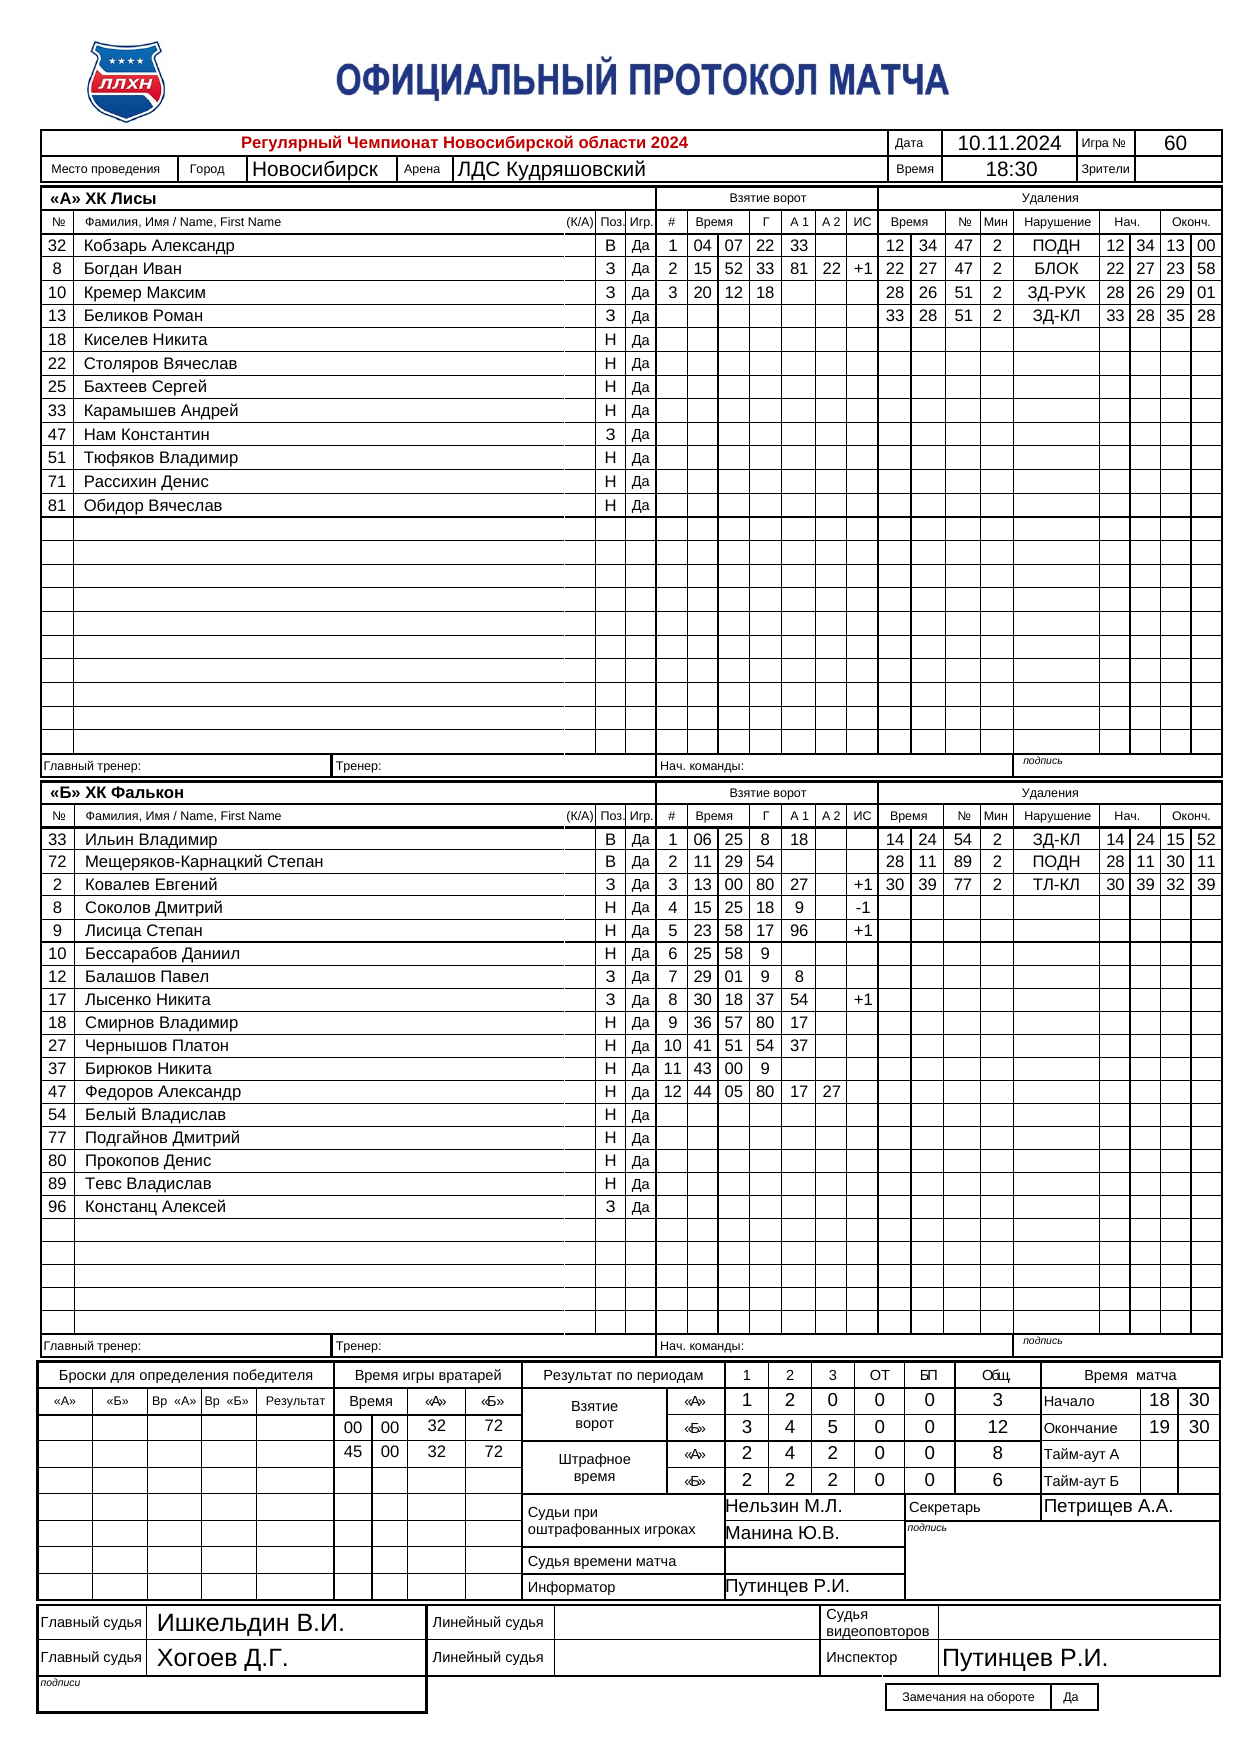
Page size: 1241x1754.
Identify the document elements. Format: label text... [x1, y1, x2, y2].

table_cell 80 [750, 1081, 781, 1103]
table_cell [944, 1219, 980, 1241]
table_cell [816, 1058, 846, 1079]
table_cell [726, 1548, 904, 1573]
table_cell 18 [42, 1012, 74, 1033]
table_cell [596, 636, 625, 658]
table_cell [657, 376, 687, 398]
table_cell [1100, 1150, 1129, 1172]
table_cell [847, 423, 877, 445]
table_cell [782, 612, 815, 634]
table_cell Поз. [596, 211, 625, 233]
table_cell [719, 518, 749, 540]
table_cell [657, 588, 687, 611]
table_cell Время [688, 211, 749, 233]
table_cell [335, 1574, 371, 1599]
table_cell [782, 541, 815, 564]
table_cell [1192, 518, 1221, 540]
table_cell 8 [956, 1442, 1040, 1467]
table_cell [750, 305, 781, 327]
table_cell [596, 1242, 625, 1264]
table_cell [657, 328, 687, 351]
table_header Результат по периодам [523, 1363, 724, 1387]
table_cell [816, 874, 846, 895]
table_cell [1131, 1219, 1160, 1241]
table_cell [257, 1441, 333, 1467]
table_cell 17 [782, 1081, 815, 1103]
table_cell [565, 541, 595, 564]
table_cell [565, 281, 595, 303]
table_cell Нам Константин [74, 423, 564, 445]
table_cell [912, 1081, 943, 1103]
table_cell [1161, 541, 1190, 564]
table_cell [565, 920, 595, 941]
table_cell 01 [1192, 281, 1221, 303]
table_cell [75, 1242, 564, 1264]
table_cell [981, 612, 1013, 634]
table_cell [688, 659, 717, 682]
table_cell [981, 1219, 1013, 1241]
table_cell 35 [1161, 305, 1190, 327]
table_cell [879, 328, 910, 351]
table_cell [1161, 1012, 1190, 1033]
table_cell [981, 423, 1013, 445]
table_cell [1100, 1311, 1129, 1333]
table_cell [816, 235, 846, 256]
table_cell [39, 1441, 92, 1467]
table_cell подпись [1014, 755, 1221, 776]
table_cell 58 [719, 943, 749, 964]
table_cell 51 [946, 305, 980, 327]
table_cell [981, 1288, 1013, 1310]
table_cell [816, 281, 846, 303]
table_cell Да [626, 943, 655, 964]
table_cell [565, 423, 595, 445]
table_cell [750, 423, 781, 445]
table_cell 47 [946, 257, 980, 280]
table_cell Лысенко Никита [75, 989, 564, 1011]
table_cell 22 [42, 352, 73, 374]
table_cell [565, 850, 595, 872]
table_cell [1014, 541, 1099, 564]
table_cell [946, 730, 980, 753]
table_cell [1014, 1288, 1099, 1310]
table_cell [657, 1127, 687, 1149]
table_cell 11 [688, 850, 717, 872]
table_cell [1192, 1127, 1221, 1149]
table_cell [148, 1494, 201, 1520]
table_cell 00 [719, 874, 749, 895]
table_cell 34 [1131, 235, 1160, 256]
table_cell 2 [981, 305, 1013, 327]
table_header ОТ [855, 1363, 904, 1387]
table_cell [912, 659, 945, 682]
table_cell № [946, 211, 980, 233]
table_cell [782, 305, 815, 327]
table_cell [1100, 565, 1129, 587]
table_cell [782, 1196, 815, 1218]
table_cell [565, 659, 595, 682]
table_cell 0 [905, 1468, 954, 1493]
table_cell [1014, 446, 1099, 469]
table_cell [944, 1058, 980, 1079]
table_cell [782, 1173, 815, 1195]
table_cell [1100, 352, 1129, 374]
table_cell [596, 1265, 625, 1287]
table_cell [879, 1058, 910, 1079]
table_cell Федоров Александр [75, 1081, 564, 1103]
table_cell [466, 1494, 521, 1520]
table_cell Нач. команды: [657, 1335, 1012, 1356]
table_cell [816, 1196, 846, 1218]
table_cell 8 [750, 829, 781, 849]
table_cell [1161, 612, 1190, 634]
table_cell [1192, 588, 1221, 611]
table_cell [565, 1265, 595, 1287]
table_cell [981, 328, 1013, 351]
table_cell Линейный судья [428, 1606, 554, 1639]
table_cell [750, 1288, 781, 1310]
table_cell [847, 943, 877, 964]
table_cell [944, 1150, 980, 1172]
table_cell +1 [847, 920, 877, 941]
table_cell [944, 1012, 980, 1033]
table_cell [879, 1035, 910, 1057]
table_cell [626, 683, 655, 706]
table_cell [1014, 730, 1099, 753]
table_cell Мин [981, 805, 1013, 826]
table_cell Время [879, 211, 945, 233]
table_cell [1131, 989, 1160, 1011]
table_cell Бирюков Никита [75, 1058, 564, 1079]
table_cell [912, 399, 945, 422]
table_cell [1161, 1150, 1190, 1172]
table_cell 24 [1131, 829, 1160, 849]
table_cell [912, 1035, 943, 1057]
table_cell 15 [688, 896, 717, 918]
table_cell 2 [981, 829, 1013, 849]
table_cell [1161, 518, 1190, 540]
table_cell [981, 920, 1013, 941]
table_cell Нарушение [1014, 805, 1099, 826]
table_cell [1100, 1058, 1129, 1079]
table_cell [688, 683, 717, 706]
table_cell 14 [879, 829, 910, 849]
table_cell [1192, 1311, 1221, 1333]
table_cell [847, 446, 877, 469]
table_cell Ишкельдин В.И. [147, 1606, 425, 1639]
table_cell Да [626, 328, 655, 351]
table_cell Обидор Вячеслав [74, 494, 564, 516]
table_cell [42, 1219, 74, 1241]
table_cell [1100, 659, 1129, 682]
table_cell [1192, 636, 1221, 658]
table_cell [1014, 989, 1099, 1011]
table_cell Время [335, 1389, 407, 1413]
table_cell [42, 730, 73, 753]
table_cell 1 [726, 1389, 768, 1413]
table_cell [1100, 636, 1129, 658]
table_cell [719, 1288, 749, 1310]
table_cell [74, 588, 564, 611]
table_cell 24 [912, 829, 943, 849]
table_cell 23 [1161, 257, 1190, 280]
table_cell 6 [657, 943, 687, 964]
table_cell 15 [1161, 829, 1190, 849]
table_cell [1100, 399, 1129, 422]
table_cell 2 [42, 874, 74, 895]
table_cell Главный тренер: [42, 1335, 330, 1356]
table_cell [1014, 612, 1099, 634]
table_cell [879, 1173, 910, 1195]
table_cell Главный тренер: [42, 755, 330, 776]
table_cell Кремер Максим [74, 281, 564, 303]
table_cell [847, 1035, 877, 1057]
table_cell Тайм-аут Б [1042, 1468, 1140, 1493]
table_cell [1014, 636, 1099, 658]
table_cell [816, 1311, 846, 1333]
table_cell Н [596, 1035, 625, 1057]
table_cell [750, 1265, 781, 1287]
table_cell [816, 446, 846, 469]
table_cell [750, 446, 781, 469]
table_cell [1014, 376, 1099, 398]
table_cell [1099, 1682, 1220, 1711]
table_cell [565, 399, 595, 422]
table_cell Путинцев Р.И. [939, 1640, 1219, 1675]
table_cell [1131, 943, 1160, 964]
table_cell [626, 636, 655, 658]
table_cell [1131, 494, 1160, 516]
table_cell Да [626, 920, 655, 941]
table_cell [596, 612, 625, 634]
table_cell [944, 1035, 980, 1057]
table_cell [847, 730, 877, 753]
table_cell 25 [688, 943, 717, 964]
table_cell [626, 1242, 655, 1264]
table_cell [816, 518, 846, 540]
table_cell [816, 328, 846, 351]
table_cell [565, 1127, 595, 1149]
table_cell ПОДН [1014, 235, 1099, 256]
table_cell [946, 446, 980, 469]
table_cell [1131, 730, 1160, 753]
table_cell «А» [39, 1389, 92, 1413]
table_cell 00 [373, 1441, 407, 1467]
table_cell 0 [855, 1468, 904, 1493]
table_cell [688, 376, 717, 398]
table_cell [719, 683, 749, 706]
table_cell [39, 1574, 92, 1599]
table_cell [750, 399, 781, 422]
table_cell Богдан Иван [74, 257, 564, 280]
table_cell 29 [719, 850, 749, 872]
table_cell [1014, 707, 1099, 729]
table_cell [1100, 1173, 1129, 1195]
table_cell [981, 1265, 1013, 1287]
table_cell [816, 612, 846, 634]
table_cell [373, 1468, 407, 1493]
table_cell [148, 1521, 201, 1546]
table_cell Да [626, 281, 655, 303]
table_cell [1100, 328, 1129, 351]
table_cell 32 [408, 1441, 465, 1467]
table_cell [981, 446, 1013, 469]
table_cell [1161, 423, 1190, 445]
table_cell Беликов Роман [74, 305, 564, 327]
table_cell [1014, 1035, 1099, 1057]
table_cell [257, 1468, 333, 1493]
table_cell [466, 1468, 521, 1493]
table_cell Игр. [626, 805, 655, 826]
table_cell 27 [1131, 257, 1160, 280]
table_cell [847, 305, 877, 327]
table_cell [202, 1416, 256, 1440]
table_cell Начало [1042, 1389, 1140, 1413]
table_cell [1161, 1173, 1190, 1195]
table_cell [39, 1468, 92, 1493]
table_cell [626, 1265, 655, 1287]
table_cell [93, 1574, 147, 1599]
table_cell 43 [688, 1058, 717, 1079]
table_cell Констанц Алексей [75, 1196, 564, 1218]
table_cell З [596, 423, 625, 445]
table_cell 33 [1100, 305, 1129, 327]
table_cell [596, 1288, 625, 1310]
table_cell ПОДН [1014, 850, 1099, 872]
table_cell [879, 896, 910, 918]
table_cell Окончание [1042, 1415, 1140, 1440]
table_cell [750, 1242, 781, 1264]
table_cell [816, 896, 846, 918]
table_cell [912, 920, 943, 941]
table_cell [847, 612, 877, 634]
table_cell [1131, 1173, 1160, 1195]
table_cell [565, 730, 595, 753]
table_cell [1161, 1081, 1190, 1103]
table_cell [1100, 920, 1129, 941]
table_cell Г [750, 211, 781, 233]
table_cell [816, 707, 846, 729]
table_cell [847, 518, 877, 540]
table_cell [719, 305, 749, 327]
table_cell [750, 1196, 781, 1218]
table_cell З [596, 874, 625, 895]
table_cell [981, 518, 1013, 540]
table_cell 54 [42, 1104, 74, 1126]
table_cell [74, 541, 564, 564]
table_cell [879, 612, 910, 634]
table_cell [1161, 470, 1190, 493]
table_cell [1131, 1242, 1160, 1264]
table_cell З [596, 257, 625, 280]
table_cell 30 [1100, 874, 1129, 895]
table_cell 30 [879, 874, 910, 895]
table_cell [750, 1150, 781, 1172]
table_cell Да [626, 1104, 655, 1126]
table_cell [1014, 1196, 1099, 1218]
table_cell [1100, 541, 1129, 564]
table_cell [1100, 1288, 1129, 1310]
table_cell 00 [1192, 235, 1221, 256]
table_cell подпись [906, 1522, 1219, 1599]
table_cell [847, 235, 877, 256]
table_cell Главный судья [39, 1606, 146, 1639]
table_cell [847, 352, 877, 374]
table_cell [816, 1265, 846, 1287]
table_cell Н [596, 920, 625, 941]
table_cell [75, 1219, 564, 1241]
table_cell 3 [956, 1389, 1040, 1413]
table_cell [335, 1468, 371, 1493]
table_cell [981, 1173, 1013, 1195]
table_cell [688, 1196, 717, 1218]
table_cell [816, 376, 846, 398]
table_cell [1014, 966, 1099, 987]
table_cell Время [879, 805, 943, 826]
table_cell [74, 683, 564, 706]
table_cell 37 [750, 989, 781, 1011]
table_cell [981, 1058, 1013, 1079]
table_cell 2 [769, 1468, 811, 1493]
table_cell [879, 920, 910, 941]
table_cell [202, 1468, 256, 1493]
table_cell [688, 1173, 717, 1195]
table_cell [408, 1494, 465, 1520]
table_cell [565, 966, 595, 987]
table_header 10.11.2024 [943, 131, 1076, 155]
table_cell 18 [750, 896, 781, 918]
table_cell [719, 730, 749, 753]
table_cell 9 [657, 1012, 687, 1033]
table_cell А 2 [816, 805, 846, 826]
table_cell [1100, 707, 1129, 729]
table_cell 72 [466, 1416, 521, 1440]
table_cell [1131, 636, 1160, 658]
table_cell [688, 1150, 717, 1172]
table_cell [939, 1606, 1219, 1639]
table_cell [981, 399, 1013, 422]
table_cell [1100, 612, 1129, 634]
table_cell [596, 730, 625, 753]
table_cell [782, 399, 815, 422]
table_cell [657, 1104, 687, 1126]
table_cell 05 [719, 1081, 749, 1103]
table_cell 28 [1100, 850, 1129, 872]
table_cell [847, 399, 877, 422]
table_cell [42, 636, 73, 658]
table_cell (К/А) [565, 211, 595, 233]
table_cell 12 [956, 1415, 1040, 1440]
table_cell [257, 1574, 333, 1599]
table_cell [946, 588, 980, 611]
table_cell [719, 1127, 749, 1149]
table_cell [879, 1081, 910, 1103]
table_cell «Б» [668, 1415, 724, 1440]
table_cell [879, 352, 910, 374]
table_cell [1192, 1196, 1221, 1218]
table_cell [335, 1521, 371, 1546]
table_cell Вр «Б» [202, 1389, 256, 1413]
table_cell 12 [879, 235, 910, 256]
table_cell [879, 1150, 910, 1172]
table_cell [1131, 1012, 1160, 1033]
table_cell [565, 494, 595, 516]
table_cell [944, 1311, 980, 1333]
table_cell Новосибирск [248, 157, 396, 181]
table_cell [946, 541, 980, 564]
table_cell [816, 659, 846, 682]
table_cell Результат [257, 1389, 333, 1413]
table_cell Оконч. [1161, 211, 1221, 233]
table_cell 80 [750, 874, 781, 895]
table_cell [688, 1242, 717, 1264]
table_cell 30 [1161, 850, 1190, 872]
table_cell [782, 730, 815, 753]
table_cell 72 [466, 1441, 521, 1467]
table_cell [373, 1494, 407, 1520]
table_cell [981, 1104, 1013, 1126]
table_cell [148, 1574, 201, 1599]
table_cell 11 [1192, 850, 1221, 872]
table_cell [1131, 1311, 1160, 1333]
table_cell 4 [769, 1442, 811, 1467]
table_cell [93, 1441, 147, 1467]
table_cell 22 [750, 235, 781, 256]
table_cell [1100, 683, 1129, 706]
table_cell [847, 683, 877, 706]
table_cell Н [596, 1012, 625, 1033]
table_cell Секретарь [906, 1495, 1040, 1520]
table_cell 20 [688, 281, 717, 303]
table_cell 80 [750, 1012, 781, 1033]
table_cell [657, 707, 687, 729]
table_cell [1100, 518, 1129, 540]
table_cell [1100, 1035, 1129, 1057]
table_cell 77 [944, 874, 980, 895]
table_cell [847, 1265, 877, 1287]
table_cell [1100, 1081, 1129, 1103]
table_cell Бессарабов Даниил [75, 943, 564, 964]
table_cell [879, 943, 910, 964]
table_cell [750, 1173, 781, 1195]
table_cell [879, 1196, 910, 1218]
table_cell [657, 612, 687, 634]
table_cell [847, 1150, 877, 1172]
table_cell [816, 683, 846, 706]
table_cell [847, 1219, 877, 1241]
table_cell Путинцев Р.И. [726, 1575, 904, 1599]
table_cell [719, 1311, 749, 1333]
table_cell [1161, 659, 1190, 682]
table_cell 77 [42, 1127, 74, 1149]
table_cell [1192, 989, 1221, 1011]
table_cell [719, 707, 749, 729]
table_cell Нач. [1100, 211, 1160, 233]
table_cell [782, 1242, 815, 1264]
table_cell [816, 1150, 846, 1172]
table_cell [565, 1242, 595, 1264]
table_cell [408, 1547, 465, 1573]
table_cell Главный судья [39, 1640, 146, 1675]
table_cell [719, 1104, 749, 1126]
table_cell Рассихин Денис [74, 470, 564, 493]
table_cell [816, 470, 846, 493]
table_header Да [1052, 1685, 1097, 1709]
table_cell 5 [657, 920, 687, 941]
table_cell [879, 1288, 910, 1310]
table_cell 2 [981, 257, 1013, 280]
table_cell [1161, 966, 1190, 987]
table_cell [1192, 707, 1221, 729]
table_cell 45 [335, 1441, 371, 1467]
table_cell [42, 1265, 74, 1287]
table_header Удаления [879, 188, 1221, 209]
table_cell [565, 1035, 595, 1057]
table_cell [688, 518, 717, 540]
table_cell [719, 588, 749, 611]
table_cell [750, 1104, 781, 1126]
table_cell 39 [912, 874, 943, 895]
table_cell Н [596, 399, 625, 422]
table_cell З [596, 966, 625, 987]
table_cell [1179, 1468, 1219, 1493]
table_cell [1131, 1196, 1160, 1218]
table_cell [657, 1173, 687, 1195]
table_cell [981, 966, 1013, 987]
table_cell В [596, 850, 625, 872]
table_cell [719, 612, 749, 634]
table_cell [981, 707, 1013, 729]
table_header БП [905, 1363, 954, 1387]
table_cell [1131, 565, 1160, 587]
table_cell Судья видеоповторов [821, 1606, 938, 1639]
table_cell 54 [750, 850, 781, 872]
table_cell 11 [1131, 850, 1160, 872]
table_cell [74, 565, 564, 587]
table_cell [596, 565, 625, 587]
table_cell [750, 328, 781, 351]
table_cell [1161, 707, 1190, 729]
table_cell [1014, 659, 1099, 682]
table_cell 32 [408, 1416, 465, 1440]
table_header Взятие ворот [657, 783, 877, 803]
table_cell [719, 541, 749, 564]
table_cell [93, 1547, 147, 1573]
table_cell [944, 1265, 980, 1287]
table_cell +1 [847, 989, 877, 1011]
table_cell [1014, 1311, 1099, 1333]
table_cell 6 [956, 1468, 1040, 1493]
table_cell [74, 636, 564, 658]
table_cell [688, 1288, 717, 1310]
table_cell [912, 470, 945, 493]
table_cell [782, 943, 815, 964]
table_cell [912, 683, 945, 706]
table_cell 13 [42, 305, 73, 327]
table_cell Штрафное время [523, 1442, 666, 1493]
table_cell [257, 1494, 333, 1520]
table_cell 37 [42, 1058, 74, 1079]
table_cell Манина Ю.В. [726, 1521, 904, 1546]
table_cell Соколов Дмитрий [75, 896, 564, 918]
table_cell [719, 1265, 749, 1287]
table_cell 13 [688, 874, 717, 895]
table_cell [93, 1468, 147, 1493]
table_header 3 [812, 1363, 854, 1387]
table_cell [981, 730, 1013, 753]
table_cell [750, 636, 781, 658]
table_cell [657, 518, 687, 540]
table_cell Да [626, 829, 655, 849]
table_cell [719, 494, 749, 516]
table_cell [719, 470, 749, 493]
table_cell [782, 588, 815, 611]
table_cell [1192, 399, 1221, 422]
table_cell [750, 707, 781, 729]
table_header 60 [1136, 131, 1221, 155]
table_cell БЛОК [1014, 257, 1099, 280]
table_cell [1192, 1058, 1221, 1079]
table_cell [1192, 1265, 1221, 1287]
table_cell [1131, 920, 1160, 941]
table_cell [1161, 1265, 1190, 1287]
table_cell ЗД-РУК [1014, 281, 1099, 303]
table_cell [1161, 943, 1190, 964]
table_cell 17 [750, 920, 781, 941]
table_cell [816, 352, 846, 374]
table_cell 00 [719, 1058, 749, 1079]
table_cell [74, 612, 564, 634]
table_cell [657, 1242, 687, 1264]
table_cell 33 [42, 399, 73, 422]
table_cell [879, 1219, 910, 1241]
table_cell [1131, 1150, 1160, 1172]
table_cell [42, 1288, 74, 1310]
table_cell [148, 1468, 201, 1493]
table_cell [1014, 423, 1099, 445]
table_cell [816, 1104, 846, 1126]
table_cell [1014, 1219, 1099, 1241]
table_cell [657, 1196, 687, 1218]
table_cell Да [626, 235, 655, 256]
table_cell [879, 376, 910, 398]
table_cell Нельзин М.Л. [726, 1495, 904, 1520]
table_cell [944, 1173, 980, 1195]
table_cell [39, 1494, 92, 1520]
table_cell [847, 1173, 877, 1195]
table_cell [816, 423, 846, 445]
table_cell [879, 1012, 910, 1033]
table_cell [1161, 494, 1190, 516]
table_cell Да [626, 896, 655, 918]
table_cell [782, 1265, 815, 1287]
table_cell [782, 659, 815, 682]
table_cell [688, 730, 717, 753]
table_cell [816, 588, 846, 611]
table_cell [847, 281, 877, 303]
table_cell 10 [42, 281, 73, 303]
table_cell [944, 1127, 980, 1149]
table_cell 33 [42, 829, 74, 849]
table_cell [782, 636, 815, 658]
table_cell [565, 683, 595, 706]
table_cell Тренер: [333, 755, 655, 776]
table_cell 22 [879, 257, 910, 280]
table_cell 2 [812, 1442, 854, 1467]
table_cell Н [596, 352, 625, 374]
table_cell 47 [42, 423, 73, 445]
table_cell [565, 588, 595, 611]
table_cell 0 [905, 1389, 954, 1413]
table_cell [946, 423, 980, 445]
table_cell [847, 850, 877, 872]
table_cell 57 [719, 1012, 749, 1033]
table_cell [847, 1196, 877, 1218]
table_cell [1161, 399, 1190, 422]
table_cell Зрители [1078, 157, 1134, 181]
table_cell [816, 730, 846, 753]
table_cell [555, 1640, 819, 1675]
table_cell [42, 541, 73, 564]
table_cell [75, 1265, 564, 1287]
table_cell [912, 1265, 943, 1287]
table_cell Мин [981, 211, 1013, 233]
table_cell [750, 541, 781, 564]
table_cell 8 [657, 989, 687, 1011]
table_cell [1131, 966, 1160, 987]
table_cell [946, 470, 980, 493]
table_cell [847, 541, 877, 564]
table_cell 3 [657, 281, 687, 303]
table_cell [596, 588, 625, 611]
table_cell [1014, 943, 1099, 964]
table_cell [466, 1574, 521, 1599]
table_cell [565, 446, 595, 469]
table_cell [565, 305, 595, 327]
table_cell 27 [782, 874, 815, 895]
table_cell [1161, 1127, 1190, 1149]
table_cell [1131, 1035, 1160, 1057]
table_cell [912, 518, 945, 540]
table_cell 0 [905, 1415, 954, 1440]
table_cell [596, 1311, 625, 1333]
table_cell Да [626, 1058, 655, 1079]
table_cell [1014, 1127, 1099, 1149]
table_cell [565, 612, 595, 634]
table_cell [750, 683, 781, 706]
table_cell [912, 1012, 943, 1033]
table_cell 41 [688, 1035, 717, 1057]
table_cell [565, 829, 595, 849]
table_cell Да [626, 874, 655, 895]
table_cell [944, 1081, 980, 1103]
table_cell 51 [42, 446, 73, 469]
table_cell [1161, 328, 1190, 351]
table_cell [657, 636, 687, 658]
table_cell 0 [855, 1415, 904, 1440]
table_cell 81 [42, 494, 73, 516]
table_cell Да [626, 423, 655, 445]
table_cell Н [596, 376, 625, 398]
table_cell [257, 1416, 333, 1440]
table_cell [912, 494, 945, 516]
table_cell [879, 1104, 910, 1126]
table_cell [816, 636, 846, 658]
table_cell [657, 305, 687, 327]
table_cell [565, 874, 595, 895]
table_cell [981, 683, 1013, 706]
table_header Общ. [956, 1363, 1040, 1387]
table_cell [719, 376, 749, 398]
table_cell [847, 1242, 877, 1264]
table_cell Инспектор [821, 1640, 938, 1675]
table_cell 28 [1131, 305, 1160, 327]
table_cell [719, 423, 749, 445]
table_cell 39 [1192, 874, 1221, 895]
table_cell 22 [816, 257, 846, 280]
table_cell [1161, 1311, 1190, 1333]
table_cell 54 [944, 829, 980, 849]
table_cell [202, 1494, 256, 1520]
table_cell [879, 1127, 910, 1149]
table_cell 33 [750, 257, 781, 280]
table_cell [750, 352, 781, 374]
table_cell [1100, 1242, 1129, 1264]
table_cell Ильин Владимир [75, 829, 564, 849]
table_cell 18 [782, 829, 815, 849]
table_cell [1014, 1012, 1099, 1033]
table_cell [847, 376, 877, 398]
table_cell [1192, 730, 1221, 753]
table_cell [719, 328, 749, 351]
table_cell Н [596, 896, 625, 918]
table_cell [879, 588, 910, 611]
table_cell [565, 376, 595, 398]
table_cell [1161, 636, 1190, 658]
table_cell [847, 1058, 877, 1079]
table_cell [1100, 1127, 1129, 1149]
table_cell [912, 565, 945, 587]
table_cell Карамышев Андрей [74, 399, 564, 422]
table_cell 00 [335, 1416, 371, 1440]
table_cell [782, 446, 815, 469]
table_cell [782, 1311, 815, 1333]
table_cell [1100, 470, 1129, 493]
table_cell [657, 446, 687, 469]
table_cell 3 [726, 1415, 768, 1440]
table_cell Судья времени матча [523, 1548, 724, 1573]
table_cell Да [626, 989, 655, 1011]
table_cell [688, 423, 717, 445]
table_cell Балашов Павел [75, 966, 564, 987]
table_cell [1100, 423, 1129, 445]
table_cell [1192, 470, 1221, 493]
table_cell [39, 1521, 92, 1546]
table_cell [750, 659, 781, 682]
table_cell [1131, 896, 1160, 918]
table_cell 54 [782, 989, 815, 1011]
table_cell [847, 588, 877, 611]
table_cell [42, 659, 73, 682]
table_cell [879, 683, 910, 706]
table_cell 13 [1161, 235, 1190, 256]
table_cell 28 [879, 850, 910, 872]
table_cell [1192, 966, 1221, 987]
table_cell [816, 1035, 846, 1057]
table_cell [1161, 376, 1190, 398]
table_cell [1131, 1081, 1160, 1103]
table_cell [1131, 1104, 1160, 1126]
table_cell [912, 1150, 943, 1172]
table_cell 72 [42, 850, 74, 872]
table_cell Взятие ворот [523, 1389, 666, 1440]
table_cell 58 [1192, 257, 1221, 280]
table_cell А 1 [782, 805, 815, 826]
table_header Регулярный Чемпионат Новосибирской области 2024 [42, 131, 887, 155]
table_cell 18 [1141, 1389, 1177, 1413]
table_cell Время [688, 805, 749, 826]
table_cell [912, 612, 945, 634]
table_cell [912, 352, 945, 374]
table_cell [688, 352, 717, 374]
table_cell [688, 612, 717, 634]
table_cell [688, 1104, 717, 1126]
table_cell 18 [42, 328, 73, 351]
table_cell [657, 423, 687, 445]
table_cell [1014, 920, 1099, 941]
table_cell [42, 683, 73, 706]
table_cell [1100, 446, 1129, 469]
table_cell 28 [1192, 305, 1221, 327]
table_cell [1161, 730, 1190, 753]
table_cell 0 [812, 1389, 854, 1413]
table_cell [981, 1242, 1013, 1264]
table_cell [1161, 446, 1190, 469]
table_cell [1100, 1219, 1129, 1241]
table_cell [719, 1219, 749, 1241]
table_cell Да [626, 1196, 655, 1218]
table_cell [688, 707, 717, 729]
table_cell [1192, 612, 1221, 634]
table_cell [373, 1574, 407, 1599]
table_cell [816, 494, 846, 516]
table_cell Да [626, 1127, 655, 1149]
table_cell Н [596, 1127, 625, 1149]
table_cell [93, 1416, 147, 1440]
table_cell 30 [1179, 1415, 1219, 1440]
table_cell [1131, 1265, 1160, 1287]
table_cell 29 [1161, 281, 1190, 303]
table_cell [750, 494, 781, 516]
table_cell [782, 352, 815, 374]
table_cell № [944, 805, 980, 826]
table_cell [688, 446, 717, 469]
table_cell [750, 1311, 781, 1333]
table_cell [1179, 1441, 1219, 1467]
table_cell 96 [782, 920, 815, 941]
table_cell [782, 1288, 815, 1310]
table_cell 8 [42, 257, 73, 280]
table_cell [879, 989, 910, 1011]
table_cell [42, 1311, 74, 1333]
table_cell Вр «А» [148, 1389, 201, 1413]
table_cell Тюфяков Владимир [74, 446, 564, 469]
table_cell Н [596, 1173, 625, 1195]
table_cell 2 [657, 850, 687, 872]
table_cell [944, 1242, 980, 1264]
table_cell [816, 920, 846, 941]
table_cell [912, 966, 943, 987]
table_cell Да [626, 399, 655, 422]
table_cell [847, 328, 877, 351]
table_cell [555, 1606, 819, 1639]
table_cell Кобзарь Александр [74, 235, 564, 256]
table_cell Да [626, 1150, 655, 1172]
table_cell 28 [912, 305, 945, 327]
table_cell Тренер: [333, 1335, 655, 1356]
table_cell [1192, 1288, 1221, 1310]
table_cell [719, 446, 749, 469]
table_cell [879, 1311, 910, 1333]
table_cell [944, 1104, 980, 1126]
table_header 2 [769, 1363, 811, 1387]
table_cell [912, 328, 945, 351]
table_cell [1161, 920, 1190, 941]
table_cell 26 [912, 281, 945, 303]
table_cell [981, 896, 1013, 918]
table_cell Н [596, 1058, 625, 1079]
table_cell [879, 730, 910, 753]
table_cell 2 [981, 235, 1013, 256]
table_cell [565, 989, 595, 1011]
table_cell Информатор [523, 1575, 724, 1599]
table_cell З [596, 989, 625, 1011]
table_cell 33 [879, 305, 910, 327]
table_cell [42, 707, 73, 729]
table_cell [1100, 1012, 1129, 1033]
table_cell [657, 1150, 687, 1172]
table_cell [816, 850, 846, 872]
table_cell [1192, 1081, 1221, 1103]
table_cell 58 [719, 920, 749, 941]
table_cell [1131, 1288, 1160, 1310]
table_cell [565, 896, 595, 918]
table_cell Н [596, 494, 625, 516]
table_cell [1161, 683, 1190, 706]
table_cell [657, 659, 687, 682]
table_cell [816, 1288, 846, 1310]
table_cell 33 [782, 235, 815, 256]
table_cell [981, 376, 1013, 398]
table_cell 4 [769, 1415, 811, 1440]
table_cell [912, 730, 945, 753]
table_cell [1100, 588, 1129, 611]
table_cell Белый Владислав [75, 1104, 564, 1126]
table_cell [946, 376, 980, 398]
table_cell [1014, 565, 1099, 587]
table_cell [565, 1012, 595, 1033]
table_cell [816, 1012, 846, 1033]
table_cell 27 [42, 1035, 74, 1057]
table_cell Оконч. [1161, 805, 1221, 826]
table_cell [912, 707, 945, 729]
table_cell [879, 707, 910, 729]
table_cell [626, 730, 655, 753]
table_cell [944, 896, 980, 918]
table_cell [688, 328, 717, 351]
table_cell [912, 989, 943, 1011]
table_cell [596, 518, 625, 540]
table_cell [688, 470, 717, 493]
table_cell [719, 1173, 749, 1195]
table_cell [657, 1219, 687, 1241]
table_cell [1131, 659, 1160, 682]
table_cell Да [626, 305, 655, 327]
table_cell [1014, 588, 1099, 611]
table_cell Время [889, 157, 941, 181]
table_cell [981, 470, 1013, 493]
table_cell [688, 1127, 717, 1149]
table_cell [879, 470, 910, 493]
table_cell [1192, 943, 1221, 964]
table_cell 9 [750, 966, 781, 987]
table_cell [981, 565, 1013, 587]
table_cell Да [626, 376, 655, 398]
table_cell [1161, 1196, 1190, 1218]
table_cell [750, 470, 781, 493]
table_cell [981, 1012, 1013, 1033]
table_cell Н [596, 328, 625, 351]
table_cell [657, 1265, 687, 1287]
table_cell Н [596, 943, 625, 964]
table_cell Да [626, 1081, 655, 1103]
table_cell [1161, 1058, 1190, 1079]
table_cell 89 [944, 850, 980, 872]
table_cell 30 [1179, 1389, 1219, 1413]
table_cell [816, 989, 846, 1011]
table_cell [626, 707, 655, 729]
table_cell [981, 659, 1013, 682]
table_cell [981, 494, 1013, 516]
table_cell З [596, 1196, 625, 1218]
table_cell [657, 1288, 687, 1310]
table_cell 12 [657, 1081, 687, 1103]
table_cell [688, 588, 717, 611]
table_cell [657, 683, 687, 706]
table_cell [981, 1196, 1013, 1218]
table_cell Да [626, 257, 655, 280]
table_cell «А» [408, 1389, 465, 1413]
table_cell Арена [398, 157, 452, 181]
table_cell [1131, 352, 1160, 374]
table_cell [981, 1150, 1013, 1172]
table_cell Бахтеев Сергей [74, 376, 564, 398]
table_cell [782, 1058, 815, 1079]
table_cell [879, 399, 910, 422]
table_cell 30 [688, 989, 717, 1011]
table_cell [148, 1441, 201, 1467]
table_cell [879, 494, 910, 516]
table_cell [1192, 328, 1221, 351]
table_cell [719, 1150, 749, 1172]
table_cell Н [596, 1150, 625, 1172]
table_header Время матча [1042, 1363, 1219, 1387]
table_cell Игр. [626, 211, 655, 233]
table_cell [816, 1127, 846, 1149]
table_cell 2 [726, 1442, 768, 1467]
table_cell [565, 636, 595, 658]
table_cell Да [626, 446, 655, 469]
table_cell [1014, 518, 1099, 540]
table_cell [626, 1219, 655, 1241]
table_cell 17 [42, 989, 74, 1011]
table_cell [39, 1547, 92, 1573]
table_cell [688, 305, 717, 327]
table_cell [1014, 1265, 1099, 1287]
table_cell [373, 1547, 407, 1573]
table_cell «А» [668, 1389, 724, 1413]
table_cell [626, 612, 655, 634]
table_cell [1192, 423, 1221, 445]
table_cell +1 [847, 874, 877, 895]
table_cell [688, 1311, 717, 1333]
table_cell [944, 1196, 980, 1218]
table_cell [1192, 376, 1221, 398]
table_cell [202, 1574, 256, 1599]
table_cell Нач. команды: [657, 755, 1012, 776]
table_cell [1014, 470, 1099, 493]
table_cell [879, 1265, 910, 1287]
table_cell [1192, 541, 1221, 564]
table_cell [719, 1196, 749, 1218]
table_cell 51 [719, 1035, 749, 1057]
table_cell [782, 376, 815, 398]
table_cell 2 [769, 1389, 811, 1413]
table_cell 32 [1161, 874, 1190, 895]
table_cell [335, 1494, 371, 1520]
table_cell 39 [1131, 874, 1160, 895]
table_cell [688, 636, 717, 658]
table_cell [912, 1058, 943, 1079]
table_cell [42, 518, 73, 540]
table_cell [1131, 1127, 1160, 1149]
table_cell [946, 518, 980, 540]
table_cell [944, 920, 980, 941]
table_cell [565, 518, 595, 540]
table_cell [847, 966, 877, 987]
table_cell 29 [688, 966, 717, 987]
table_cell [657, 1311, 687, 1333]
table_cell [1131, 588, 1160, 611]
table_cell [565, 1173, 595, 1195]
table_cell [847, 659, 877, 682]
table_cell [74, 659, 564, 682]
table_cell [1161, 989, 1190, 1011]
table_cell [626, 1311, 655, 1333]
table_cell 25 [42, 376, 73, 398]
table_cell [428, 1677, 882, 1711]
table_cell [1136, 157, 1221, 181]
table_cell [408, 1521, 465, 1546]
table_cell 01 [719, 966, 749, 987]
table_cell [847, 707, 877, 729]
table_cell Столяров Вячеслав [74, 352, 564, 374]
table_cell Подгайнов Дмитрий [75, 1127, 564, 1149]
table_cell [1014, 1150, 1099, 1172]
table_cell 00 [373, 1416, 407, 1440]
table_cell [944, 966, 980, 987]
table_cell 23 [688, 920, 717, 941]
table_cell «А» [668, 1442, 724, 1467]
table_cell [912, 588, 945, 611]
table_cell [596, 659, 625, 682]
table_cell [1192, 1035, 1221, 1057]
table_cell [946, 494, 980, 516]
table_cell [688, 541, 717, 564]
table_cell [719, 636, 749, 658]
table_cell 12 [42, 966, 74, 987]
table_cell [946, 636, 980, 658]
table_cell [782, 1127, 815, 1149]
table_cell Поз. [596, 805, 625, 826]
table_cell [879, 541, 910, 564]
table_cell 18:30 [943, 157, 1076, 181]
table_cell [879, 423, 910, 445]
table_cell [1100, 896, 1129, 918]
table_cell 27 [912, 257, 945, 280]
table_cell 28 [1100, 281, 1129, 303]
table_cell 14 [1100, 829, 1129, 849]
table_cell Нач. [1100, 805, 1160, 826]
table_cell [42, 1242, 74, 1264]
table_cell [847, 1127, 877, 1149]
table_cell [719, 352, 749, 374]
table_cell Место проведения [42, 157, 177, 181]
table_cell [1131, 612, 1160, 634]
table_cell [1014, 328, 1099, 351]
table_header Дата [889, 131, 941, 155]
table_cell [1192, 1012, 1221, 1033]
table_cell [912, 1288, 943, 1310]
table_cell 04 [688, 235, 717, 256]
table_cell [782, 1104, 815, 1126]
table_cell [688, 1265, 717, 1287]
table_cell [565, 1219, 595, 1241]
table_cell [408, 1468, 465, 1493]
table_cell [879, 518, 910, 540]
table_cell [981, 1311, 1013, 1333]
table_header Замечания на обороте [887, 1685, 1050, 1709]
table_cell [816, 829, 846, 849]
table_cell [565, 1081, 595, 1103]
table_cell 25 [719, 896, 749, 918]
table_cell [912, 1196, 943, 1218]
table_cell [944, 989, 980, 1011]
table_cell [816, 966, 846, 987]
table_cell [565, 1104, 595, 1126]
table_cell Смирнов Владимир [75, 1012, 564, 1033]
table_cell [1192, 352, 1221, 374]
table_cell 12 [719, 281, 749, 303]
table_cell [847, 1288, 877, 1310]
table_cell 80 [42, 1150, 74, 1172]
table_cell [74, 707, 564, 729]
table_cell [1014, 352, 1099, 374]
table_cell [1141, 1441, 1177, 1467]
table_cell [565, 707, 595, 729]
table_cell [750, 588, 781, 611]
table_cell [596, 707, 625, 729]
table_cell Лисица Степан [75, 920, 564, 941]
table_cell [1100, 943, 1129, 964]
table_cell [1192, 1242, 1221, 1264]
table_cell [1100, 730, 1129, 753]
table_cell [782, 494, 815, 516]
table_cell 37 [782, 1035, 815, 1057]
table_cell [1100, 1265, 1129, 1287]
table_cell [883, 1677, 1220, 1681]
table_cell [1192, 920, 1221, 941]
table_cell Да [626, 494, 655, 516]
table_cell [1192, 683, 1221, 706]
table_cell [565, 1288, 595, 1310]
table_cell [782, 565, 815, 587]
table_cell 47 [42, 1081, 74, 1103]
table_cell 96 [42, 1196, 74, 1218]
table_cell 10 [42, 943, 74, 964]
table_cell [1014, 399, 1099, 422]
table_cell [408, 1574, 465, 1599]
table_cell 51 [946, 281, 980, 303]
table_cell В [596, 235, 625, 256]
table_cell [657, 565, 687, 587]
table_cell Тевс Владислав [75, 1173, 564, 1195]
table_cell [1192, 1150, 1221, 1172]
table_cell В [596, 829, 625, 849]
table_cell 11 [912, 850, 943, 872]
table_cell [626, 541, 655, 564]
table_cell [565, 1311, 595, 1333]
table_cell [373, 1521, 407, 1546]
table_cell Н [596, 1081, 625, 1103]
table_cell [1192, 659, 1221, 682]
table_cell [847, 494, 877, 516]
table_cell ТЛ-КЛ [1014, 874, 1099, 895]
table_cell 27 [816, 1081, 846, 1103]
table_cell [946, 707, 980, 729]
table_cell Да [626, 850, 655, 872]
table_cell [657, 541, 687, 564]
table_cell 25 [719, 829, 749, 849]
table_cell [879, 659, 910, 682]
table_cell [719, 659, 749, 682]
table_cell [1014, 1058, 1099, 1079]
table_cell [257, 1547, 333, 1573]
table_cell [847, 1104, 877, 1126]
table_header Время игры вратарей [335, 1363, 521, 1387]
table_cell 47 [946, 235, 980, 256]
table_cell Да [626, 1012, 655, 1033]
table_cell [1131, 376, 1160, 398]
table_cell [946, 328, 980, 351]
table_cell А 2 [816, 211, 846, 233]
table_cell ЛДС Кудряшовский [454, 157, 887, 181]
table_cell 9 [750, 1058, 781, 1079]
table_cell [1192, 494, 1221, 516]
table_cell [466, 1547, 521, 1573]
table_cell Город [179, 157, 246, 181]
table_cell [565, 470, 595, 493]
table_cell [847, 470, 877, 493]
table_cell 54 [750, 1035, 781, 1057]
table_cell [565, 352, 595, 374]
table_cell [1161, 565, 1190, 587]
table_cell [719, 399, 749, 422]
table_cell 1 [657, 235, 687, 256]
table_cell 11 [657, 1058, 687, 1079]
table_cell [1161, 896, 1190, 918]
table_cell [879, 966, 910, 987]
table_cell [946, 659, 980, 682]
table_cell Петрищев А.А. [1042, 1495, 1219, 1520]
table_cell [1161, 1104, 1190, 1126]
table_cell [981, 352, 1013, 374]
table_cell 4 [657, 896, 687, 918]
table_cell [1014, 1081, 1099, 1103]
table_cell ЗД-КЛ [1014, 829, 1099, 849]
table_cell [912, 1242, 943, 1264]
table_cell [1161, 1035, 1190, 1057]
table_cell [816, 541, 846, 564]
table_cell [657, 730, 687, 753]
table_cell [782, 1150, 815, 1172]
table_cell [1161, 588, 1190, 611]
table_cell [1131, 470, 1160, 493]
table_cell Н [596, 446, 625, 469]
table_cell [912, 423, 945, 445]
table_cell 5 [812, 1415, 854, 1440]
table_cell [981, 1127, 1013, 1149]
table_cell [565, 565, 595, 587]
table_cell [912, 376, 945, 398]
table_cell 10 [657, 1035, 687, 1057]
table_cell 9 [782, 896, 815, 918]
table_cell [148, 1416, 201, 1440]
table_cell [912, 446, 945, 469]
table_cell 9 [750, 943, 781, 964]
table_cell [782, 850, 815, 872]
table_cell № [42, 211, 73, 233]
table_cell [1014, 1173, 1099, 1195]
table_cell [657, 399, 687, 422]
table_cell [1131, 328, 1160, 351]
table_header «Б» ХК Фалькон [42, 783, 655, 803]
table_cell [912, 1219, 943, 1241]
table_cell [1131, 683, 1160, 706]
table_cell [879, 565, 910, 587]
table_cell 2 [981, 874, 1013, 895]
picture [5, 28, 1179, 129]
table_cell [782, 518, 815, 540]
table_cell Г [750, 805, 781, 826]
table_cell 8 [42, 896, 74, 918]
table_cell Ковалев Евгений [75, 874, 564, 895]
table_cell [565, 328, 595, 351]
table_cell [74, 518, 564, 540]
table_cell № [42, 805, 74, 826]
table_cell [596, 541, 625, 564]
table_cell [981, 989, 1013, 1011]
table_cell 18 [750, 281, 781, 303]
table_cell [688, 565, 717, 587]
table_cell Н [596, 1104, 625, 1126]
table_cell Да [626, 966, 655, 987]
table_cell 2 [981, 281, 1013, 303]
table_cell [596, 683, 625, 706]
table_cell 0 [855, 1442, 904, 1467]
table_cell [981, 541, 1013, 564]
table_cell [981, 588, 1013, 611]
table_cell [816, 565, 846, 587]
table_cell ИС [847, 211, 877, 233]
table_cell Фамилия, Имя / Name, First Name [75, 805, 565, 826]
table_cell [719, 1242, 749, 1264]
table_cell (К/А) [565, 805, 595, 826]
table_cell [626, 659, 655, 682]
table_cell [1192, 565, 1221, 587]
table_header «А» ХК Лисы [42, 188, 655, 209]
table_cell [816, 943, 846, 964]
table_cell [626, 565, 655, 587]
table_cell [565, 1150, 595, 1172]
table_cell [202, 1547, 256, 1573]
table_cell [1100, 1196, 1129, 1218]
table_cell [42, 565, 73, 587]
table_cell [657, 470, 687, 493]
table_cell 52 [719, 257, 749, 280]
table_cell 1 [657, 829, 687, 849]
table_cell 9 [42, 920, 74, 941]
table_cell [1100, 376, 1129, 398]
table_cell [782, 281, 815, 303]
table_cell [719, 565, 749, 587]
table_cell 71 [42, 470, 73, 493]
table_cell Фамилия, Имя / Name, First Name [74, 211, 565, 233]
table_cell [688, 1219, 717, 1241]
table_cell [912, 943, 943, 964]
table_cell 18 [719, 989, 749, 1011]
table_cell 0 [855, 1389, 904, 1413]
table_cell подписи [39, 1677, 425, 1711]
table_cell 26 [1131, 281, 1160, 303]
table_cell [565, 1058, 595, 1079]
table_cell [912, 1104, 943, 1126]
table_cell [335, 1547, 371, 1573]
table_cell [1014, 1104, 1099, 1126]
table_cell 15 [688, 257, 717, 280]
table_cell 44 [688, 1081, 717, 1103]
table_cell 06 [688, 829, 717, 849]
table_cell [816, 1219, 846, 1241]
table_cell [657, 352, 687, 374]
table_cell [1161, 352, 1190, 374]
table_cell «Б » [466, 1389, 521, 1413]
table_cell 36 [688, 1012, 717, 1033]
table_cell «Б» [93, 1389, 147, 1413]
table_header 1 [726, 1363, 768, 1387]
table_cell [1192, 446, 1221, 469]
table_cell [202, 1441, 256, 1467]
table_cell 52 [1192, 829, 1221, 849]
table_cell [879, 446, 910, 469]
table_cell «Б» [668, 1468, 724, 1493]
table_cell Н [596, 470, 625, 493]
table_cell [816, 1173, 846, 1195]
table_cell Тайм-аут А [1042, 1441, 1140, 1467]
table_cell [1100, 989, 1129, 1011]
table_cell 2 [812, 1468, 854, 1493]
table_cell З [596, 305, 625, 327]
table_cell ИС [847, 805, 877, 826]
table_cell [1014, 494, 1099, 516]
table_cell [1192, 1104, 1221, 1126]
table_cell подпись [1014, 1335, 1221, 1356]
table_cell [1014, 896, 1099, 918]
table_cell 34 [912, 235, 945, 256]
table_cell [944, 943, 980, 964]
table_cell 7 [657, 966, 687, 987]
table_cell [626, 518, 655, 540]
table_cell [981, 1081, 1013, 1103]
table_cell [816, 399, 846, 422]
table_cell [750, 1219, 781, 1241]
table_cell [1192, 1173, 1221, 1195]
table_cell [816, 305, 846, 327]
table_cell [946, 565, 980, 587]
table_cell 8 [782, 966, 815, 987]
table_cell [1014, 1242, 1099, 1264]
table_cell [1100, 1104, 1129, 1126]
table_header Игра № [1078, 131, 1134, 155]
table_cell [981, 636, 1013, 658]
table_cell [912, 1311, 943, 1333]
table_cell [847, 565, 877, 587]
table_cell [946, 612, 980, 634]
table_cell [912, 636, 945, 658]
table_cell [42, 612, 73, 634]
table_cell [39, 1416, 92, 1440]
table_cell [750, 1127, 781, 1149]
table_header Броски для определения победителя [39, 1363, 333, 1387]
table_cell Судьи при оштрафованных игроках [523, 1495, 724, 1546]
table_cell [626, 588, 655, 611]
table_cell [1131, 399, 1160, 422]
table_cell [847, 829, 877, 849]
table_cell [782, 328, 815, 351]
table_cell [93, 1494, 147, 1520]
table_cell [750, 730, 781, 753]
table_cell [946, 399, 980, 422]
table_cell 2 [981, 850, 1013, 872]
table_cell [565, 1196, 595, 1218]
table_cell 22 [1100, 257, 1129, 280]
table_cell [257, 1521, 333, 1546]
table_cell Да [626, 1173, 655, 1195]
table_cell [782, 423, 815, 445]
table_cell Прокопов Денис [75, 1150, 564, 1172]
table_cell [847, 1012, 877, 1033]
table_cell Хогоев Д.Г. [147, 1640, 425, 1675]
table_cell [75, 1288, 564, 1310]
table_cell [1131, 518, 1160, 540]
table_cell [816, 1242, 846, 1264]
table_cell З [596, 281, 625, 303]
table_cell [688, 494, 717, 516]
table_cell -1 [847, 896, 877, 918]
table_cell [1131, 707, 1160, 729]
table_cell [946, 683, 980, 706]
table_cell ЗД-КЛ [1014, 305, 1099, 327]
table_cell [782, 707, 815, 729]
table_cell [626, 1288, 655, 1310]
table_cell [847, 636, 877, 658]
table_cell [75, 1311, 564, 1333]
table_cell [1161, 1242, 1190, 1264]
table_cell [74, 730, 564, 753]
table_cell Линейный судья [428, 1640, 554, 1675]
table_cell Киселев Никита [74, 328, 564, 351]
table_cell 89 [42, 1173, 74, 1195]
table_cell [944, 1288, 980, 1310]
table_cell [750, 518, 781, 540]
table_cell [912, 541, 945, 564]
table_cell [1141, 1468, 1177, 1493]
table_cell 3 [657, 874, 687, 895]
table_cell [1100, 494, 1129, 516]
table_cell [1131, 446, 1160, 469]
table_cell 07 [719, 235, 749, 256]
table_cell Мещеряков-Карнацкий Степан [75, 850, 564, 872]
table_cell [782, 1219, 815, 1241]
table_cell [912, 896, 943, 918]
table_cell [1131, 423, 1160, 445]
table_cell [879, 636, 910, 658]
table_cell [657, 494, 687, 516]
table_cell [93, 1521, 147, 1546]
table_cell [750, 565, 781, 587]
table_cell Да [626, 352, 655, 374]
table_cell [42, 588, 73, 611]
table_cell Да [626, 470, 655, 493]
table_cell 0 [905, 1442, 954, 1467]
table_cell Да [626, 1035, 655, 1057]
table_cell [912, 1173, 943, 1195]
table_cell 81 [782, 257, 815, 280]
table_cell 19 [1141, 1415, 1177, 1440]
table_cell [565, 235, 595, 256]
table_cell Нарушение [1014, 211, 1099, 233]
table_cell [202, 1521, 256, 1546]
table_cell [1161, 1288, 1190, 1310]
table_header Взятие ворот [657, 188, 877, 209]
table_cell [782, 683, 815, 706]
table_header Удаления [879, 783, 1221, 803]
table_cell [1192, 1219, 1221, 1241]
table_cell [565, 943, 595, 964]
table_cell [981, 943, 1013, 964]
table_cell +1 [847, 257, 877, 280]
table_cell [1131, 541, 1160, 564]
table_cell 12 [1100, 235, 1129, 256]
table_cell [750, 612, 781, 634]
table_cell А 1 [782, 211, 815, 233]
table_cell [981, 1035, 1013, 1057]
table_cell Чернышов Платон [75, 1035, 564, 1057]
table_cell 2 [726, 1468, 768, 1493]
table_cell [782, 470, 815, 493]
table_cell [1131, 1058, 1160, 1079]
table_cell [1192, 896, 1221, 918]
table_cell 32 [42, 235, 73, 256]
table_cell 17 [782, 1012, 815, 1033]
table_cell [750, 376, 781, 398]
table_cell 28 [879, 281, 910, 303]
table_cell # [657, 211, 687, 233]
table_cell [847, 1311, 877, 1333]
table_cell [148, 1547, 201, 1573]
table_cell [912, 1127, 943, 1149]
table_cell [1161, 1219, 1190, 1241]
table_cell [565, 257, 595, 280]
table_cell [879, 1242, 910, 1264]
table_cell [946, 352, 980, 374]
table_cell [1014, 683, 1099, 706]
table_cell [596, 1219, 625, 1241]
table_cell 2 [657, 257, 687, 280]
table_cell # [657, 805, 687, 826]
table_cell [1100, 966, 1129, 987]
table_cell [466, 1521, 521, 1546]
table_cell [688, 399, 717, 422]
table_cell [847, 1081, 877, 1103]
